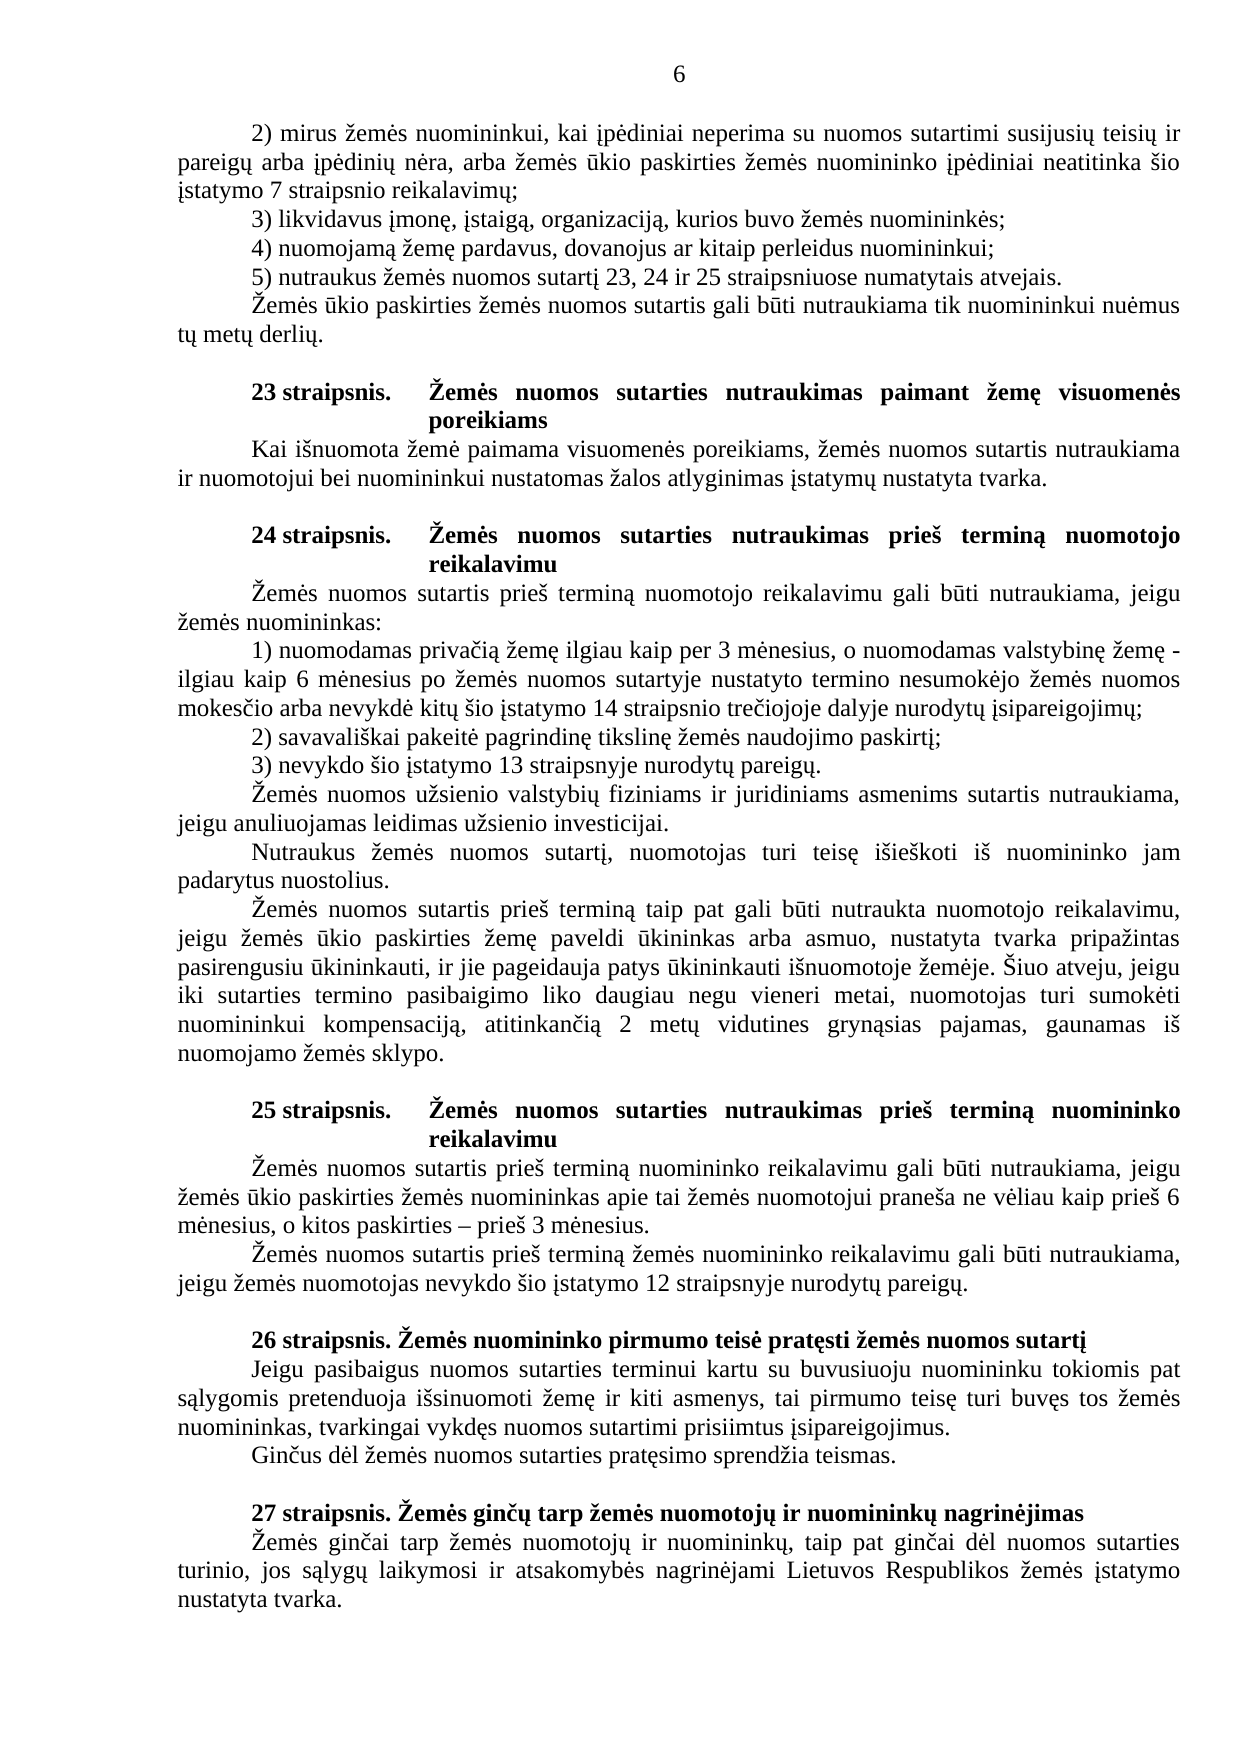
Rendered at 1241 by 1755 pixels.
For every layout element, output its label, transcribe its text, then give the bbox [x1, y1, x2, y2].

text 23 straipsnis. Žemės nuomos sutarties nutraukimas paimant žemę visuomenės poreikiams [251, 377, 1181, 434]
text Žemės nuomos sutartis prieš terminą žemės nuomininko reikalavimu gali būti nutraukiama, jeigu žemės nuomotojas nevykdo šio įstatymo 12 straipsnyje nurodytų pareigų. [177, 1239, 1181, 1297]
text Žemės nuomos sutartis prieš terminą taip pat gali būti nutraukta nuomotojo reikalavimu, jeigu žemės ūkio paskirties žemę paveldi ūkininkas arba asmuo, nustatyta tvarka pripažintas pasirengusiu ūkininkauti, ir jie pageidauja patys ūkininkauti išnuomotoje žemėje. Šiuo atveju, jeigu iki sutarties termino pasibaigimo liko daugiau negu vieneri metai, nuomotojas turi sumokėti nuomininkui kompensaciją, atitinkančią 2 metų vidutines grynąsias pajamas, gaunamas iš nuomojamo žemės sklypo. [177, 894, 1181, 1067]
text Žemės nuomos užsienio valstybių fiziniams ir juridiniams asmenims sutartis nutraukiama, jeigu anuliuojamas leidimas užsienio investicijai. [177, 779, 1181, 837]
text Ginčus dėl žemės nuomos sutarties pratęsimo sprendžia teismas. [177, 1441, 1181, 1469]
text 3) likvidavus įmonę, įstaigą, organizaciją, kurios buvo žemės nuomininkės; [177, 204, 1181, 233]
text Žemės ūkio paskirties žemės nuomos sutartis gali būti nutraukiama tik nuomininkui nuėmus tų metų derlių. [177, 291, 1181, 348]
text 24 straipsnis. Žemės nuomos sutarties nutraukimas prieš terminą nuomotojo reikalavimu [251, 521, 1181, 578]
text 2) savavališkai pakeitė pagrindinę tikslinę žemės naudojimo paskirtį; [177, 722, 1181, 751]
text 3) nevykdo šio įstatymo 13 straipsnyje nurodytų pareigų. [177, 751, 1181, 779]
text 5) nutraukus žemės nuomos sutartį 23, 24 ir 25 straipsniuose numatytais atvejais. [177, 262, 1181, 291]
text 27 straipsnis. Žemės ginčų tarp žemės nuomotojų ir nuomininkų nagrinėjimas [177, 1498, 1181, 1527]
text Žemės nuomos sutartis prieš terminą nuomininko reikalavimu gali būti nutraukiama, jeigu žemės ūkio paskirties žemės nuomininkas apie tai žemės nuomotojui praneša ne vėliau kaip prieš 6 mėnesius, o kitos paskirties – prieš 3 mėnesius. [177, 1153, 1181, 1239]
text 25 straipsnis. Žemės nuomos sutarties nutraukimas prieš terminą nuomininko reikalavimu [251, 1096, 1181, 1153]
text Žemės ginčai tarp žemės nuomotojų ir nuomininkų, taip pat ginčai dėl nuomos sutarties turinio, jos sąlygų laikymosi ir atsakomybės nagrinėjami Lietuvos Respublikos žemės įstatymo nustatyta tvarka. [177, 1527, 1181, 1613]
text 4) nuomojamą žemę pardavus, dovanojus ar kitaip perleidus nuomininkui; [177, 233, 1181, 262]
text Nutraukus žemės nuomos sutartį, nuomotojas turi teisę išieškoti iš nuomininko jam padarytus nuostolius. [177, 837, 1181, 894]
text 1) nuomodamas privačią žemę ilgiau kaip per 3 mėnesius, o nuomodamas valstybinę žemę - ilgiau kaip 6 mėnesius po žemės nuomos sutartyje nustatyto termino nesumokėjo žemės nuomos mokesčio arba nevykdė kitų šio įstatymo 14 straipsnio trečiojoje dalyje nurodytų įsipareigojimų; [177, 636, 1181, 722]
text Kai išnuomota žemė paimama visuomenės poreikiams, žemės nuomos sutartis nutraukiama ir nuomotojui bei nuomininkui nustatomas žalos atlyginimas įstatymų nustatyta tvarka. [177, 434, 1181, 492]
text Jeigu pasibaigus nuomos sutarties terminui kartu su buvusiuoju nuomininku tokiomis pat sąlygomis pretenduoja išsinuomoti žemę ir kiti asmenys, tai pirmumo teisę turi buvęs tos žemės nuomininkas, tvarkingai vykdęs nuomos sutartimi prisiimtus įsipareigojimus. [177, 1354, 1181, 1441]
text 2) mirus žemės nuomininkui, kai įpėdiniai neperima su nuomos sutartimi susijusių teisių ir pareigų arba įpėdinių nėra, arba žemės ūkio paskirties žemės nuomininko įpėdiniai neatitinka šio įstatymo 7 straipsnio reikalavimų; [177, 118, 1181, 204]
text 26 straipsnis. Žemės nuomininko pirmumo teisė pratęsti žemės nuomos sutartį [177, 1326, 1181, 1354]
text Žemės nuomos sutartis prieš terminą nuomotojo reikalavimu gali būti nutraukiama, jeigu žemės nuomininkas: [177, 578, 1181, 636]
